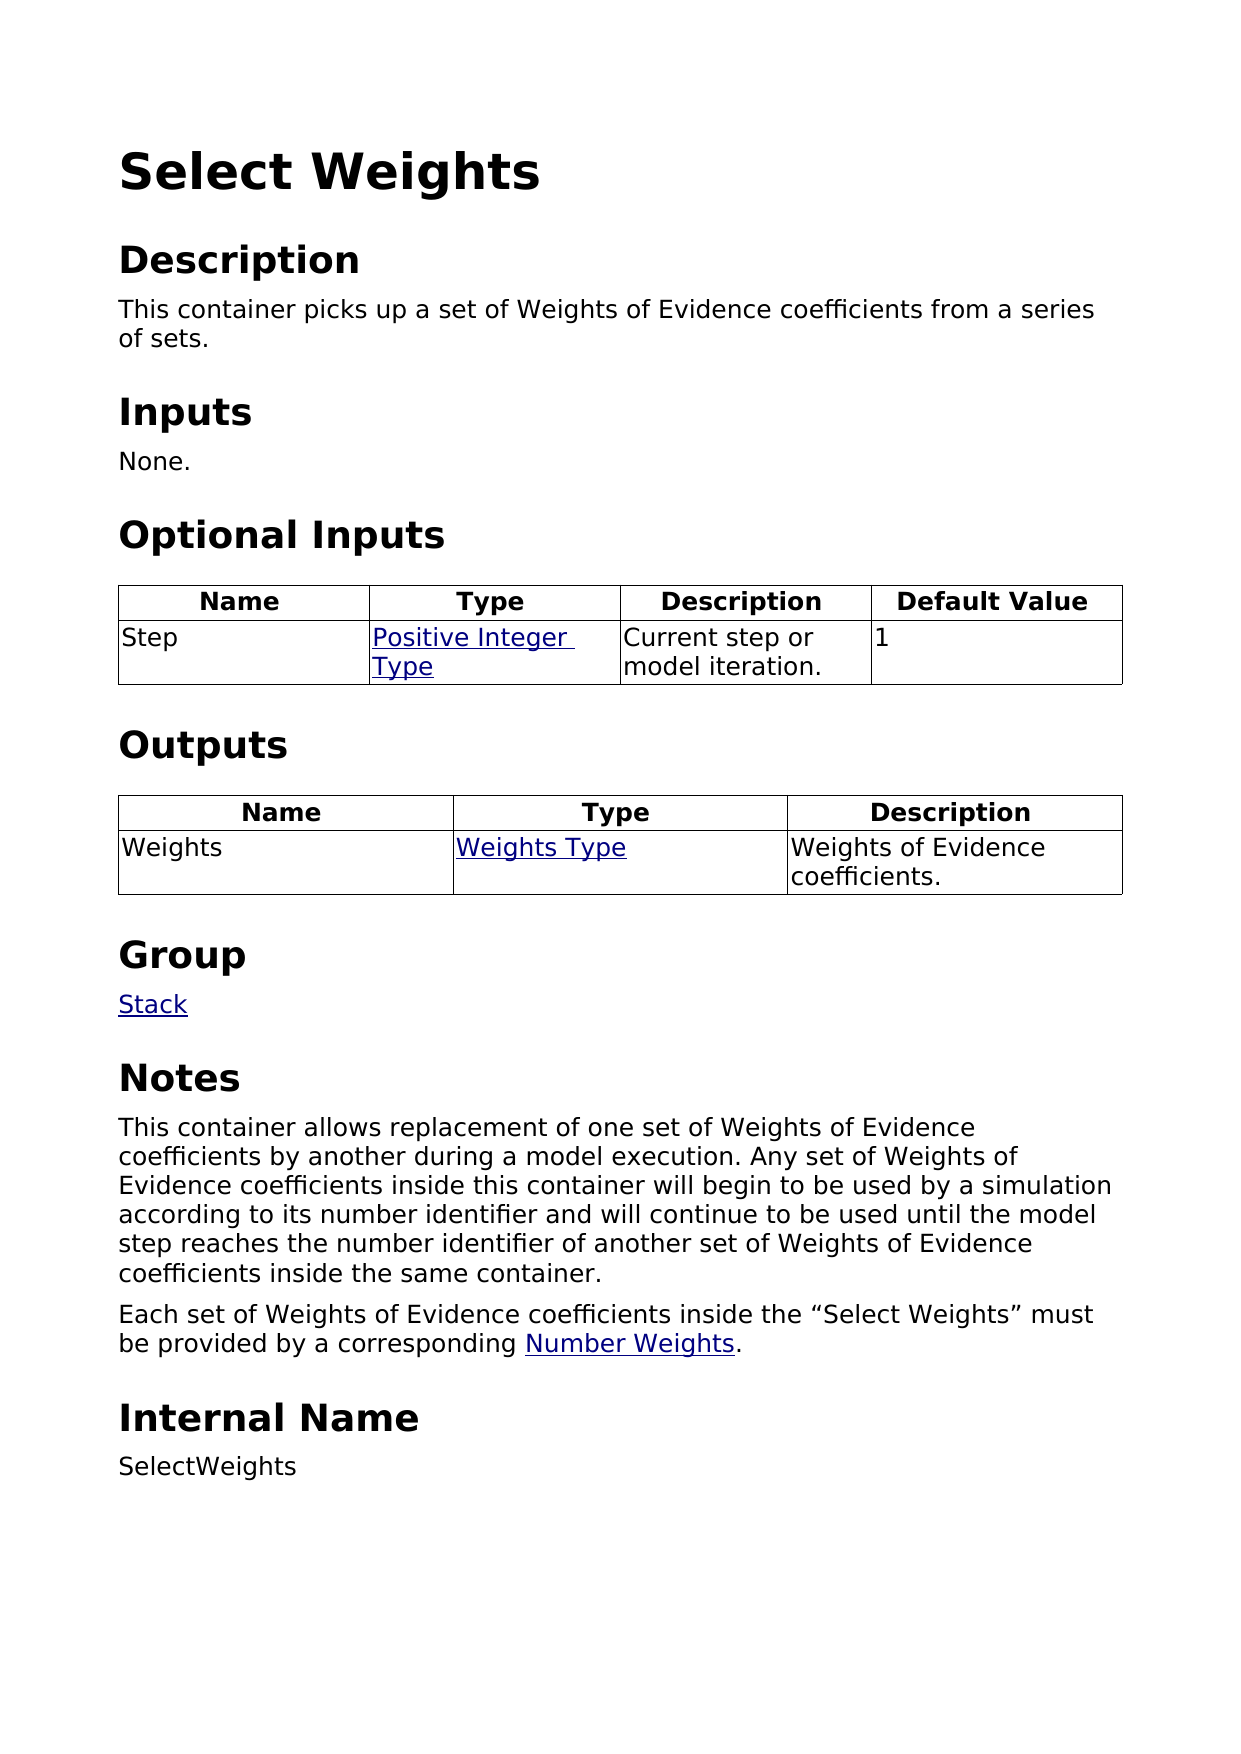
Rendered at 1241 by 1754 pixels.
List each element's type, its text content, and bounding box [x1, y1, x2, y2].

table_header Description [621, 586, 871, 620]
table_header Type [370, 586, 620, 620]
text This container allows replacement of one set of Weights of Evidence coefficients by another during a model execution. Any set of Weights of Evidence coefficients inside this container will begin to be used by a simulation according to its number identifier and will continue to be used until the model step reaches the number identifier of another set of Weights of Evidence coefficients inside the same container. [118, 1113, 1122, 1288]
table_cell Current step or model iteration. [621, 621, 871, 684]
table_header Type [454, 796, 787, 830]
table_cell 1 [872, 621, 1122, 684]
subtitle Internal Name [118, 1396, 1122, 1440]
subtitle Description [118, 239, 1122, 282]
text Each set of Weights of Evidence coefficients inside the “Select Weights” must be provided by a corresponding Number Weights. [118, 1301, 1122, 1359]
text This container picks up a set of Weights of Evidence coefficients from a series of sets. [118, 295, 1122, 353]
subtitle Select Weights [118, 143, 1122, 201]
subtitle Optional Inputs [118, 514, 1122, 557]
subtitle Notes [118, 1057, 1122, 1101]
table_cell Weights [119, 831, 453, 894]
table_header Default Value [872, 586, 1122, 620]
table_cell Positive Integer Type [370, 621, 620, 684]
subtitle Group [118, 934, 1122, 978]
text None. [118, 447, 1122, 476]
table_cell Weights of Evidence coefficients. [788, 831, 1122, 894]
text Stack [118, 990, 1122, 1019]
table_header Name [119, 796, 453, 830]
text SelectWeights [118, 1452, 1122, 1482]
subtitle Inputs [118, 391, 1122, 434]
subtitle Outputs [118, 724, 1122, 767]
table_header Name [119, 586, 369, 620]
table_cell Weights Type [454, 831, 787, 894]
table_header Description [788, 796, 1122, 830]
table_cell Step [119, 621, 369, 684]
